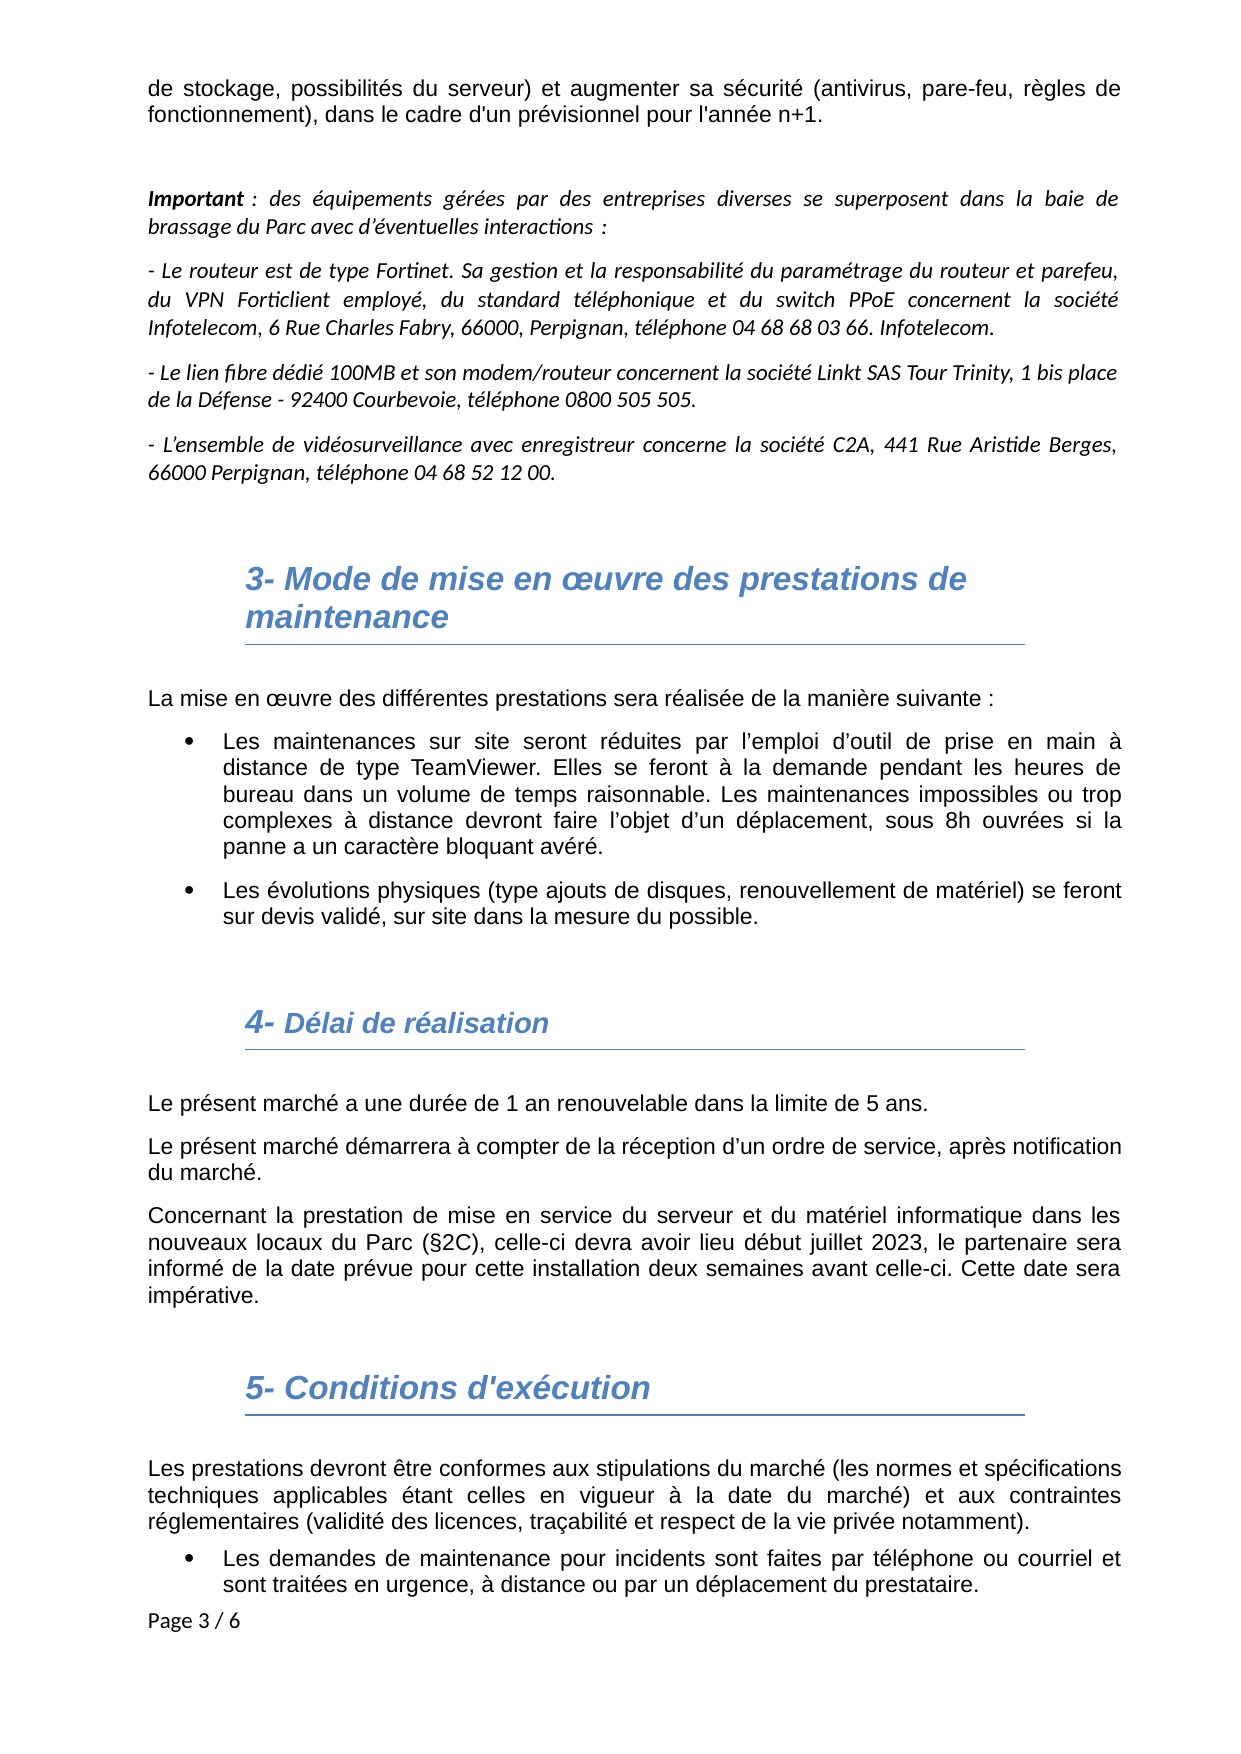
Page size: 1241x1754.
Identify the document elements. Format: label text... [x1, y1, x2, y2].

text - Le lien fibre dédié 100MB et son modem/routeur concernent la société Linkt SAS Tour Trinity, 1 bis place de la Défense - 92400 Courbevoie, téléphone 0800 505 505. [148, 358, 1122, 414]
text - L’ensemble de vidéosurveillance avec enregistreur concerne la société C2A, 441 Rue Aristide Berges, 66000 Perpignan, téléphone 04 68 52 12 00. [148, 431, 1122, 487]
text 3- Mode de mise en œuvre des prestations de maintenance [245, 558, 1025, 644]
text Le présent marché a une durée de 1 an renouvelable dans la limite de 5 ans. [148, 1090, 1122, 1116]
text 5- Conditions d'exécution [245, 1368, 1025, 1414]
text La mise en œuvre des différentes prestations sera réalisée de la manière suivante : [148, 685, 1122, 711]
list Les évolutions physiques (type ajouts de disques, renouvellement de matériel) se feront sur devis validé, sur site dans la mesure du possible. [185, 877, 1122, 929]
list Les maintenances sur site seront réduites par l’emploi d’outil de prise en main à distance de type TeamViewer. Elles se feront à la demande pendant les heures de bureau dans un volume de temps raisonnable. Les maintenances impossibles ou trop complexes à distance devront faire l’objet d’un déplacement, sous 8h ouvrées si la panne a un caractère bloquant avéré. [185, 728, 1122, 860]
text 4- Délai de réalisation [245, 1002, 1025, 1049]
text Le présent marché démarrera à compter de la réception d’un ordre de service, après notification du marché. [148, 1133, 1122, 1186]
text Important : des équipements gérées par des entreprises diverses se superposent dans la baie de brassage du Parc avec d’éventuelles interactions : [148, 184, 1122, 240]
list Les demandes de maintenance pour incidents sont faites par téléphone ou courriel et sont traitées en urgence, à distance ou par un déplacement du prestataire. [185, 1545, 1122, 1598]
text Concernant la prestation de mise en service du serveur et du matériel informatique dans les nouveaux locaux du Parc (§2C), celle-ci devra avoir lieu début juillet 2023, le partenaire sera informé de la date prévue pour cette installation deux semaines avant celle-ci. Cette date sera impérative. [148, 1202, 1122, 1308]
text de stockage, possibilités du serveur) et augmenter sa sécurité (antivirus, pare-feu, règles de fonctionnement), dans le cadre d'un prévisionnel pour l'année n+1. [148, 75, 1122, 128]
text Les prestations devront être conformes aux stipulations du marché (les normes et spécifications techniques applicables étant celles en vigueur à la date du marché) et aux contraintes réglementaires (validité des licences, traçabilité et respect de la vie privée notamment). [148, 1455, 1122, 1534]
text - Le routeur est de type Fortinet. Sa gestion et la responsabilité du paramétrage du routeur et parefeu, du VPN Forticlient employé, du standard téléphonique et du switch PPoE concernent la société Infotelecom, 6 Rue Charles Fabry, 66000, Perpignan, téléphone 04 68 68 03 66. Infotelecom. [148, 257, 1122, 341]
